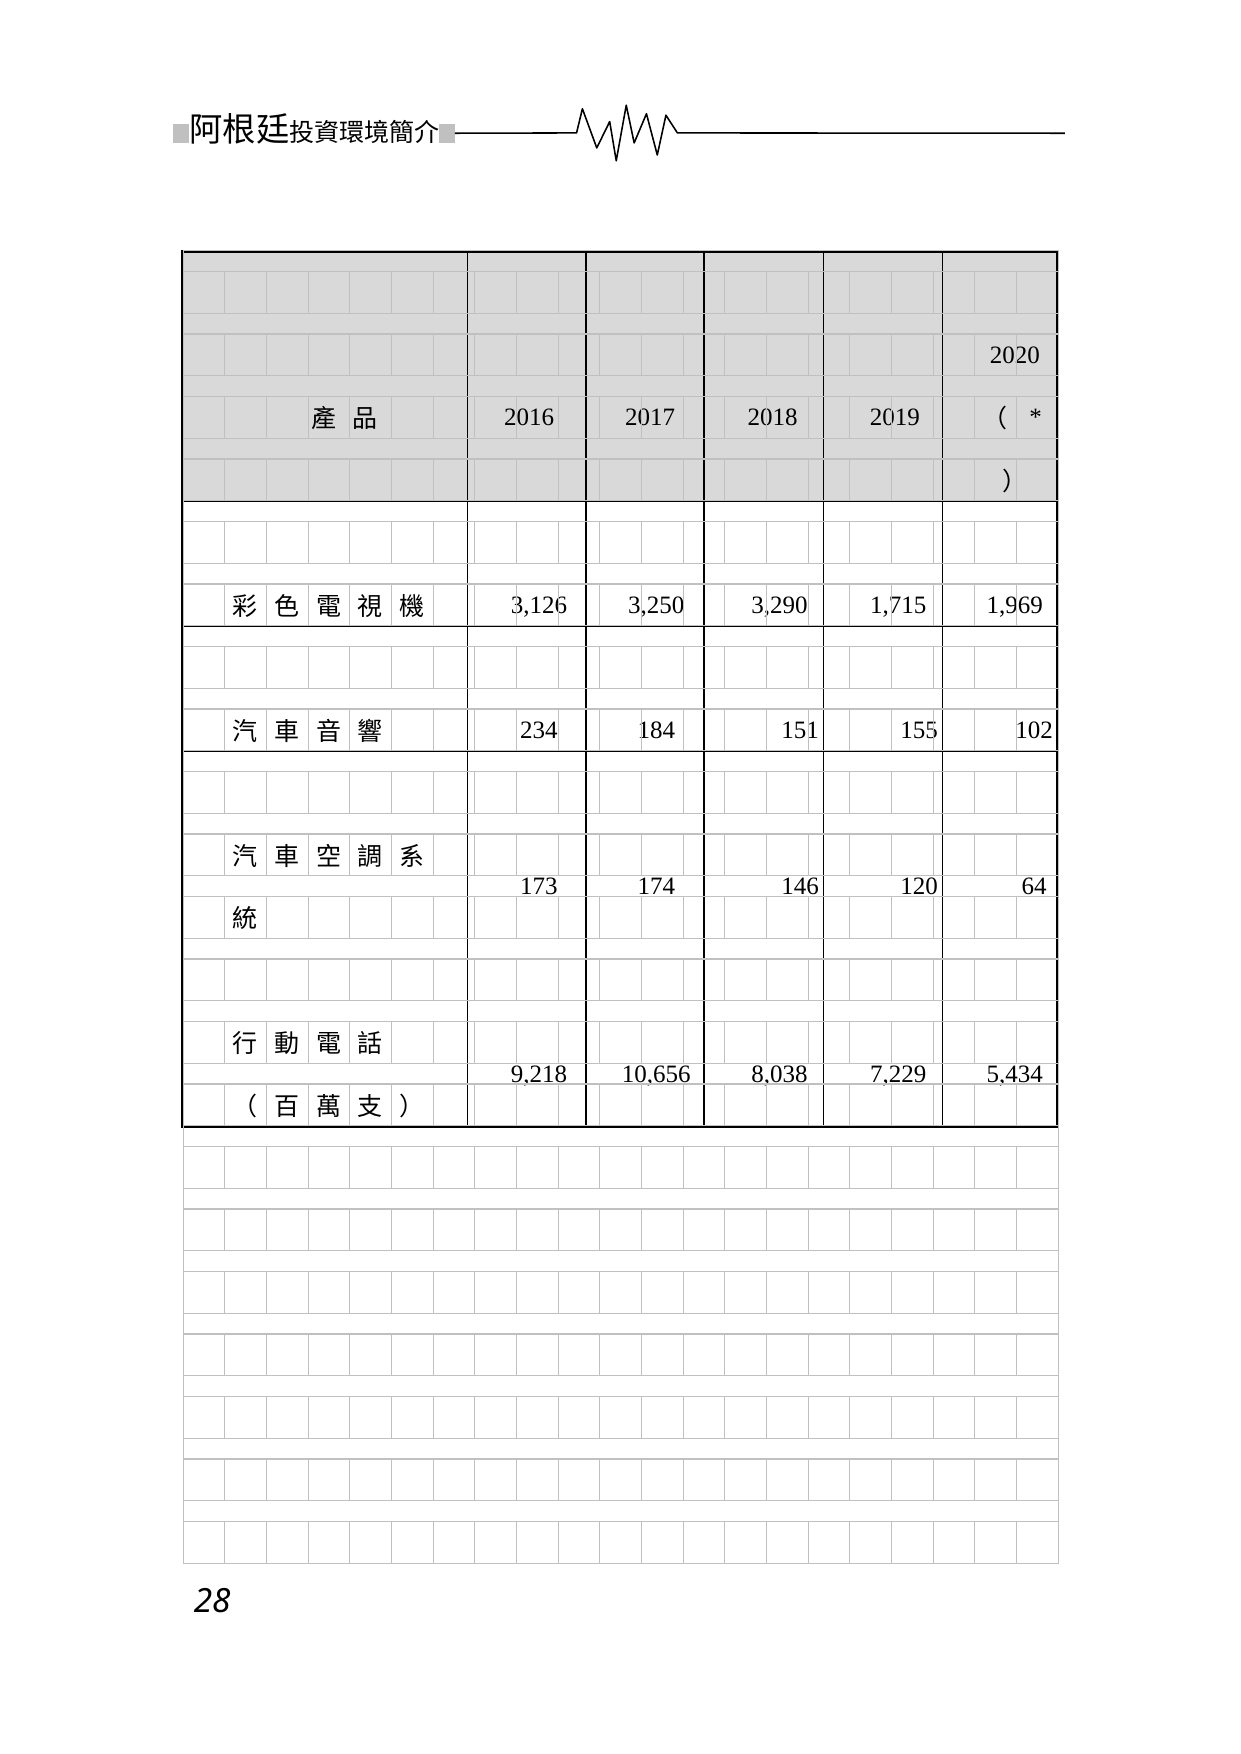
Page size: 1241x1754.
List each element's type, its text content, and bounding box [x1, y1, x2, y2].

table_header 2019 [850, 272, 891, 313]
table_cell [600, 897, 641, 938]
table_cell [975, 1022, 1016, 1063]
table_cell 3,126 [468, 502, 585, 521]
table_cell 5,434 [943, 1064, 1056, 1083]
table_cell 3,126 [475, 522, 516, 563]
table_cell [559, 710, 585, 750]
table_cell [267, 897, 308, 938]
table_header 產品 [267, 460, 308, 500]
table_header 2017 [587, 460, 599, 500]
table_header 2020（*） [943, 439, 1056, 458]
table_cell [809, 1085, 823, 1125]
table_cell [850, 835, 891, 875]
table_cell 155 [824, 647, 849, 688]
table_cell 8,038 [705, 1064, 823, 1083]
table_header 2018 [705, 376, 823, 396]
table_cell 184 [600, 647, 641, 688]
table_cell 3,250 [600, 585, 641, 625]
table_cell 1,715 [934, 522, 942, 563]
table_cell [587, 772, 599, 813]
table_cell [475, 1022, 516, 1063]
table_cell 3,250 [600, 522, 641, 563]
table_cell 155 [892, 647, 933, 688]
table_cell [475, 960, 516, 1000]
table_cell 174 [587, 876, 703, 896]
table_header 2018 [767, 272, 808, 313]
table_header 2019 [850, 397, 891, 438]
table_cell [468, 627, 585, 646]
table_cell [975, 960, 1016, 1000]
table_header 產品 [184, 335, 224, 375]
table_cell 3,126 [559, 522, 585, 563]
table_cell 155 [934, 647, 942, 688]
table_cell 184 [587, 627, 703, 646]
table_cell [684, 960, 703, 1000]
table_header 2016 [517, 272, 558, 313]
table_header 產品 [184, 272, 224, 313]
table_cell [475, 1085, 516, 1125]
table_cell [850, 1085, 891, 1125]
table_cell 3,250 [587, 522, 599, 563]
table_cell 3,126 [517, 585, 558, 625]
table_cell [705, 1085, 724, 1125]
table_cell 151 [725, 710, 766, 750]
table_cell 120 [824, 876, 942, 896]
table_cell [184, 710, 224, 750]
table_cell [468, 814, 585, 833]
table_header 2017 [587, 253, 703, 271]
table_header 產品 [225, 272, 266, 313]
table_cell [975, 835, 1016, 875]
table_cell 行 [225, 1022, 266, 1063]
table_cell 151 [809, 710, 823, 750]
table_header 2018 [725, 397, 766, 438]
table_header 2019 [934, 397, 942, 438]
table_cell [184, 627, 467, 646]
table_cell 151 [767, 647, 808, 688]
table_cell [350, 522, 391, 563]
table_header 2020（*） [975, 460, 1016, 500]
table_cell 155 [824, 627, 942, 646]
table_cell [943, 1022, 974, 1063]
table_header 2019 [934, 272, 942, 313]
table_header 產品 [309, 397, 349, 438]
table_cell [225, 522, 266, 563]
table_header 2019 [824, 272, 849, 313]
table_header 產品 [434, 397, 467, 438]
table_header 2017 [587, 376, 703, 396]
table_cell 萬 [309, 1085, 349, 1125]
table_cell [184, 752, 467, 771]
table_header 2017 [587, 439, 703, 458]
table_header 產品 [225, 397, 266, 438]
table_cell 調 [350, 835, 391, 875]
table_header 2020（*） [975, 397, 1016, 438]
table_cell [517, 772, 558, 813]
table_cell 彩 [225, 585, 266, 625]
table_cell [434, 585, 467, 625]
table_cell [705, 835, 724, 875]
table_cell [434, 835, 467, 875]
table_cell [184, 1085, 224, 1125]
table_header 2016 [517, 460, 558, 500]
table_header 產品 [184, 376, 467, 396]
table_cell [267, 772, 308, 813]
table_header 2020（*） [1017, 335, 1056, 375]
table_cell [350, 897, 391, 938]
table_header 產品 [392, 397, 433, 438]
table_cell [943, 939, 1056, 958]
table_cell [934, 960, 942, 1000]
table_header 產品 [434, 460, 467, 500]
table_cell [309, 647, 349, 688]
table_cell [392, 1022, 433, 1063]
table_cell [468, 772, 474, 813]
table_cell 234 [517, 710, 558, 750]
table_cell [392, 522, 433, 563]
table_cell [184, 876, 467, 896]
table_header 2019 [824, 253, 942, 271]
table_cell [517, 960, 558, 1000]
table_cell 3,290 [809, 522, 823, 563]
table_cell [725, 1022, 766, 1063]
table_cell [725, 772, 766, 813]
table_cell 車 [267, 710, 308, 750]
table_header 產品 [309, 460, 349, 500]
table_cell 車 [267, 835, 308, 875]
table_cell [309, 960, 349, 1000]
table_cell [892, 1022, 933, 1063]
table_cell 151 [705, 627, 823, 646]
table_cell [809, 897, 823, 938]
table_cell [943, 960, 974, 1000]
table_header 產品 [350, 397, 391, 438]
table_header 2018 [809, 397, 823, 438]
table_cell [850, 897, 891, 938]
table_cell 3,290 [767, 522, 808, 563]
table_header 2020（*） [943, 460, 974, 500]
table_cell [767, 835, 808, 875]
table_cell [943, 1001, 1056, 1021]
table_header 產品 [267, 397, 308, 438]
table_cell 173 [468, 876, 585, 896]
table_cell [184, 835, 224, 875]
table_cell [705, 814, 823, 833]
table_header 2018 [809, 335, 823, 375]
table_cell [943, 835, 974, 875]
table_cell 響 [350, 710, 391, 750]
table_header 產品 [309, 272, 349, 313]
table_cell [1017, 835, 1056, 875]
table_cell [642, 1022, 683, 1063]
table_header 2019 [824, 460, 849, 500]
table_header 2018 [809, 460, 823, 500]
table_cell [587, 1022, 599, 1063]
table_cell 話 [350, 1022, 391, 1063]
table_cell [892, 897, 933, 938]
table_cell 184 [642, 647, 683, 688]
table_header 2020（*） [1017, 397, 1056, 438]
table_cell [587, 939, 703, 958]
table_cell [767, 1022, 808, 1063]
table_cell 3,290 [705, 585, 724, 625]
table_cell [725, 835, 766, 875]
table_cell [468, 647, 474, 688]
table_cell 1,969 [943, 585, 974, 625]
table_cell [824, 752, 942, 771]
table_cell [517, 835, 558, 875]
table_cell 1,969 [975, 522, 1016, 563]
table_header 2020（*） [943, 253, 1056, 271]
table_cell [587, 835, 599, 875]
table_cell [705, 939, 823, 958]
table_cell [642, 772, 683, 813]
table_cell [392, 897, 433, 938]
table_cell 電 [309, 1022, 349, 1063]
table_header 產品 [350, 460, 391, 500]
table_cell [184, 689, 467, 708]
table_cell [225, 647, 266, 688]
table_cell [468, 1001, 585, 1021]
table_cell [1017, 1085, 1056, 1125]
table_cell 3,250 [684, 522, 703, 563]
table_cell [850, 960, 891, 1000]
table_cell [184, 647, 224, 688]
table_cell [642, 1085, 683, 1125]
table_cell 3,250 [587, 502, 703, 521]
table_cell [684, 1022, 703, 1063]
table_header 2018 [725, 335, 766, 375]
table_cell 1,969 [975, 585, 1016, 625]
table_cell [184, 1022, 224, 1063]
table_header 2017 [600, 397, 641, 438]
table_cell 9,218 [468, 1064, 585, 1083]
table_header 2016 [468, 314, 585, 333]
table_cell [705, 752, 823, 771]
table_cell [559, 647, 585, 688]
table_cell 3,126 [517, 522, 558, 563]
table_cell [267, 960, 308, 1000]
table_cell [468, 897, 474, 938]
table_cell [309, 772, 349, 813]
table_cell [600, 1022, 641, 1063]
table_cell 空 [309, 835, 349, 875]
table_cell [559, 897, 585, 938]
table_cell [559, 772, 585, 813]
table_header 2019 [824, 376, 942, 396]
table_cell [684, 1085, 703, 1125]
table_cell [392, 960, 433, 1000]
table_cell （ [225, 1085, 266, 1125]
table_cell [767, 897, 808, 938]
table_cell [767, 1085, 808, 1125]
table_header 2020（*） [1017, 272, 1056, 313]
table_header 2017 [600, 272, 641, 313]
table_cell [767, 772, 808, 813]
table_header 2020（*） [943, 314, 1056, 333]
table_cell 151 [767, 710, 808, 750]
table_cell [434, 772, 467, 813]
table_cell 64 [943, 876, 1056, 896]
table_cell [705, 960, 724, 1000]
table_cell [705, 1022, 724, 1063]
table_cell [809, 772, 823, 813]
table_cell [809, 960, 823, 1000]
table_cell 7,229 [824, 1064, 942, 1083]
table_cell 3,126 [475, 585, 516, 625]
table_cell [824, 772, 849, 813]
table_cell 155 [850, 710, 891, 750]
table_cell 系 [392, 835, 433, 875]
table_header 產品 [184, 439, 467, 458]
table_cell 1,715 [824, 564, 942, 583]
table_cell [642, 897, 683, 938]
table_cell [1017, 1022, 1056, 1063]
table_cell [309, 897, 349, 938]
table_header 2019 [892, 335, 933, 375]
table_cell [934, 835, 942, 875]
table_cell [267, 647, 308, 688]
table_header 產品 [225, 460, 266, 500]
table_cell 184 [642, 710, 683, 750]
table_cell 支 [350, 1085, 391, 1125]
table_cell [943, 1085, 974, 1125]
table_cell [475, 897, 516, 938]
table_header 2020（*） [943, 376, 1056, 396]
table_header 2020（*） [1017, 460, 1056, 500]
table_header 2016 [468, 335, 474, 375]
table_cell 1,715 [824, 502, 942, 521]
table_cell 155 [824, 710, 849, 750]
table_cell 統 [225, 897, 266, 938]
table_header 2020（*） [975, 272, 1016, 313]
table_header 2016 [468, 460, 474, 500]
table_cell [934, 897, 942, 938]
table_cell 151 [809, 647, 823, 688]
table_cell 10,656 [587, 1064, 703, 1083]
table_header 2019 [824, 314, 942, 333]
table_cell [184, 939, 467, 958]
table_cell [392, 710, 433, 750]
table_header 2018 [767, 397, 808, 438]
table_header 2018 [767, 460, 808, 500]
table_header 產品 [267, 335, 308, 375]
table_cell [587, 897, 599, 938]
table_header 2019 [892, 460, 933, 500]
table_header 產品 [184, 253, 467, 271]
table_header 2018 [705, 253, 823, 271]
table_cell 1,715 [824, 585, 849, 625]
table_header 產品 [392, 272, 433, 313]
table_cell 電 [309, 585, 349, 625]
table_cell 151 [705, 689, 823, 708]
table_cell 3,126 [468, 585, 474, 625]
table_cell 汽 [225, 835, 266, 875]
table_cell [587, 1001, 703, 1021]
table_cell [468, 710, 474, 750]
table_header 2016 [468, 376, 585, 396]
table_cell [468, 689, 585, 708]
table_cell [184, 814, 467, 833]
table_header 2018 [705, 460, 724, 500]
table_cell [475, 710, 516, 750]
table_cell [184, 1064, 467, 1083]
table_cell [934, 772, 942, 813]
table_cell [824, 814, 942, 833]
table_cell [468, 752, 585, 771]
table_cell 3,126 [468, 564, 585, 583]
table_cell 3,250 [684, 585, 703, 625]
table_header 2019 [892, 272, 933, 313]
table_cell 184 [587, 689, 703, 708]
table_header 2018 [705, 272, 724, 313]
table_cell [434, 897, 467, 938]
table_header 2017 [587, 397, 599, 438]
table_cell [225, 772, 266, 813]
table_cell [475, 647, 516, 688]
table_header 2018 [705, 397, 724, 438]
table_cell 3,290 [705, 564, 823, 583]
table_header 2017 [642, 272, 683, 313]
table_header 2017 [642, 460, 683, 500]
table_header 2016 [475, 460, 516, 500]
table_cell 1,715 [824, 522, 849, 563]
table_cell 184 [684, 710, 703, 750]
table_cell [559, 1022, 585, 1063]
table_cell [600, 772, 641, 813]
table_cell [850, 1022, 891, 1063]
table_cell [943, 814, 1056, 833]
table_header 2019 [934, 460, 942, 500]
table_cell [975, 1085, 1016, 1125]
table_cell 百 [267, 1085, 308, 1125]
table_cell [434, 647, 467, 688]
table_header 2016 [475, 397, 516, 438]
table_cell [975, 897, 1016, 938]
table_cell [943, 627, 1056, 646]
table_cell [559, 1085, 585, 1125]
table_header 2020（*） [943, 272, 974, 313]
table_header 產品 [225, 335, 266, 375]
table_cell [434, 1022, 467, 1063]
table_header 2019 [850, 460, 891, 500]
table_cell [434, 960, 467, 1000]
table_cell [600, 835, 641, 875]
table_cell [824, 960, 849, 1000]
table_header 2016 [468, 253, 585, 271]
table_header 2018 [725, 272, 766, 313]
table_cell [642, 835, 683, 875]
table_cell [587, 960, 599, 1000]
table_header 2017 [684, 272, 703, 313]
table_cell 色 [267, 585, 308, 625]
table_cell [684, 897, 703, 938]
table_header 2017 [684, 397, 703, 438]
table_cell [809, 1022, 823, 1063]
table_header 2020（*） [943, 397, 974, 438]
table_cell [309, 522, 349, 563]
table_header 2017 [642, 335, 683, 375]
table_cell [824, 1022, 849, 1063]
table_cell [824, 939, 942, 958]
table_cell [350, 960, 391, 1000]
table_header 產品 [184, 397, 224, 438]
table_header 產品 [350, 335, 391, 375]
table_cell [559, 960, 585, 1000]
table_header 2017 [587, 314, 703, 333]
table_header 產品 [184, 460, 224, 500]
table_header 2019 [824, 439, 942, 458]
table_cell [517, 1022, 558, 1063]
table_cell 102 [1017, 710, 1056, 750]
table_cell 3,250 [642, 585, 683, 625]
table_cell [184, 960, 224, 1000]
table_cell 155 [850, 647, 891, 688]
table_header 2016 [559, 335, 585, 375]
table_cell [468, 1085, 474, 1125]
table_header 產品 [434, 335, 467, 375]
table_cell [809, 835, 823, 875]
table_cell [824, 1085, 849, 1125]
table_cell [434, 522, 467, 563]
table_cell [725, 897, 766, 938]
table_cell [559, 835, 585, 875]
table_header 2016 [559, 272, 585, 313]
table_header 2019 [934, 335, 942, 375]
table_header 2017 [684, 460, 703, 500]
table_cell [517, 647, 558, 688]
table_cell [184, 772, 224, 813]
table_cell 184 [587, 710, 599, 750]
table_cell ） [392, 1085, 433, 1125]
table_cell [184, 585, 224, 625]
table_header 2019 [892, 397, 933, 438]
table_cell [1017, 960, 1056, 1000]
table_header 2019 [824, 397, 849, 438]
table_cell 1,715 [934, 585, 942, 625]
table_header 2018 [705, 335, 724, 375]
table_header 2016 [517, 335, 558, 375]
table_cell [600, 960, 641, 1000]
table_cell 1,969 [943, 564, 1056, 583]
table_cell 3,126 [559, 585, 585, 625]
table_cell [934, 1022, 942, 1063]
table_cell [600, 1085, 641, 1125]
table_cell [934, 1085, 942, 1125]
table_cell 155 [824, 689, 942, 708]
table_cell 1,969 [1017, 585, 1056, 625]
table_header 產品 [267, 272, 308, 313]
table_cell [684, 835, 703, 875]
table_cell [468, 960, 474, 1000]
table_cell 汽 [225, 710, 266, 750]
table_cell [767, 960, 808, 1000]
table_header 2018 [705, 439, 823, 458]
table_cell [824, 835, 849, 875]
table_header 2018 [767, 335, 808, 375]
table_cell [642, 960, 683, 1000]
table_cell [184, 897, 224, 938]
table_cell [943, 752, 1056, 771]
table_cell 3,290 [705, 522, 724, 563]
table_cell 3,290 [809, 585, 823, 625]
table_cell [434, 710, 467, 750]
table_cell [475, 835, 516, 875]
table_cell [850, 772, 891, 813]
table_cell 146 [705, 876, 823, 896]
table_cell [468, 1022, 474, 1063]
table_header 2020（*） [943, 335, 974, 375]
table_cell 1,715 [892, 585, 933, 625]
table_header 2017 [600, 460, 641, 500]
table_cell [350, 772, 391, 813]
table_cell 151 [725, 647, 766, 688]
table_cell [943, 710, 974, 750]
table_header 2019 [824, 335, 849, 375]
table_cell [975, 710, 1016, 750]
table_cell [1017, 647, 1056, 688]
table_header 2016 [468, 272, 474, 313]
table_cell [975, 772, 1016, 813]
table_cell 151 [705, 647, 724, 688]
table_cell 1,969 [1017, 522, 1056, 563]
table_cell 3,290 [767, 585, 808, 625]
table_cell 1,715 [850, 585, 891, 625]
table_header 2017 [600, 335, 641, 375]
table_cell [943, 689, 1056, 708]
table_cell [587, 752, 703, 771]
table_cell [943, 897, 974, 938]
table_cell 1,715 [892, 522, 933, 563]
table_cell [267, 522, 308, 563]
table_cell [517, 897, 558, 938]
table_cell [1017, 772, 1056, 813]
table_cell [824, 897, 849, 938]
table_cell [725, 1085, 766, 1125]
table_header 2019 [850, 335, 891, 375]
table_header 產品 [184, 314, 467, 333]
table_cell 3,126 [468, 522, 474, 563]
table_header 產品 [350, 272, 391, 313]
table_cell 3,290 [725, 522, 766, 563]
table_cell 音 [309, 710, 349, 750]
table_cell 1,715 [850, 522, 891, 563]
table_cell [184, 564, 467, 583]
table_cell 3,290 [705, 502, 823, 521]
table_header 2018 [705, 314, 823, 333]
table_header 產品 [309, 335, 349, 375]
table_cell [892, 835, 933, 875]
table_header 2016 [517, 397, 558, 438]
table_header 產品 [392, 460, 433, 500]
table_header 2016 [475, 335, 516, 375]
table_cell [705, 1001, 823, 1021]
table_cell [184, 502, 467, 521]
table_cell 3,250 [587, 585, 599, 625]
table_header 2016 [559, 460, 585, 500]
table_cell [475, 772, 516, 813]
table_cell 155 [892, 710, 933, 750]
table_cell [705, 772, 724, 813]
table_cell 3,290 [725, 585, 766, 625]
table_header 2017 [587, 335, 599, 375]
table_cell 視 [350, 585, 391, 625]
table_cell [184, 522, 224, 563]
table_header 2017 [684, 335, 703, 375]
table_cell 155 [934, 710, 942, 750]
table_cell [824, 1001, 942, 1021]
table_header 2020（*） [975, 335, 1016, 375]
table_cell [587, 1085, 599, 1125]
table_cell [184, 1001, 467, 1021]
table_cell 151 [705, 710, 724, 750]
table_cell 3,250 [587, 564, 703, 583]
table_cell [705, 897, 724, 938]
table_header 產品 [392, 335, 433, 375]
table_header 2016 [559, 397, 585, 438]
table_cell [684, 772, 703, 813]
table_cell [517, 1085, 558, 1125]
table_cell [892, 1085, 933, 1125]
table_cell [1017, 897, 1056, 938]
table_header 2018 [809, 272, 823, 313]
table_cell 1,969 [943, 502, 1056, 521]
table_cell 184 [587, 647, 599, 688]
table_cell 1,969 [943, 522, 974, 563]
table_cell [587, 814, 703, 833]
table_header 2017 [642, 397, 683, 438]
table_header 2016 [468, 439, 585, 458]
table_cell [943, 647, 974, 688]
table_header 產品 [434, 272, 467, 313]
table_cell 機 [392, 585, 433, 625]
table_cell [350, 647, 391, 688]
table_cell [943, 772, 974, 813]
table_cell 184 [684, 647, 703, 688]
table_cell 動 [267, 1022, 308, 1063]
table_header 2016 [475, 272, 516, 313]
table_cell [434, 1085, 467, 1125]
table_cell [892, 772, 933, 813]
table_cell [225, 960, 266, 1000]
table_header 2016 [468, 397, 474, 438]
table_cell [468, 939, 585, 958]
table_cell [468, 835, 474, 875]
table_cell [392, 772, 433, 813]
table_cell [725, 960, 766, 1000]
table_cell 3,250 [642, 522, 683, 563]
table_cell [392, 647, 433, 688]
table_cell 184 [600, 710, 641, 750]
table_cell [892, 960, 933, 1000]
table_header 2018 [725, 460, 766, 500]
table_header 2017 [587, 272, 599, 313]
table_cell [975, 647, 1016, 688]
